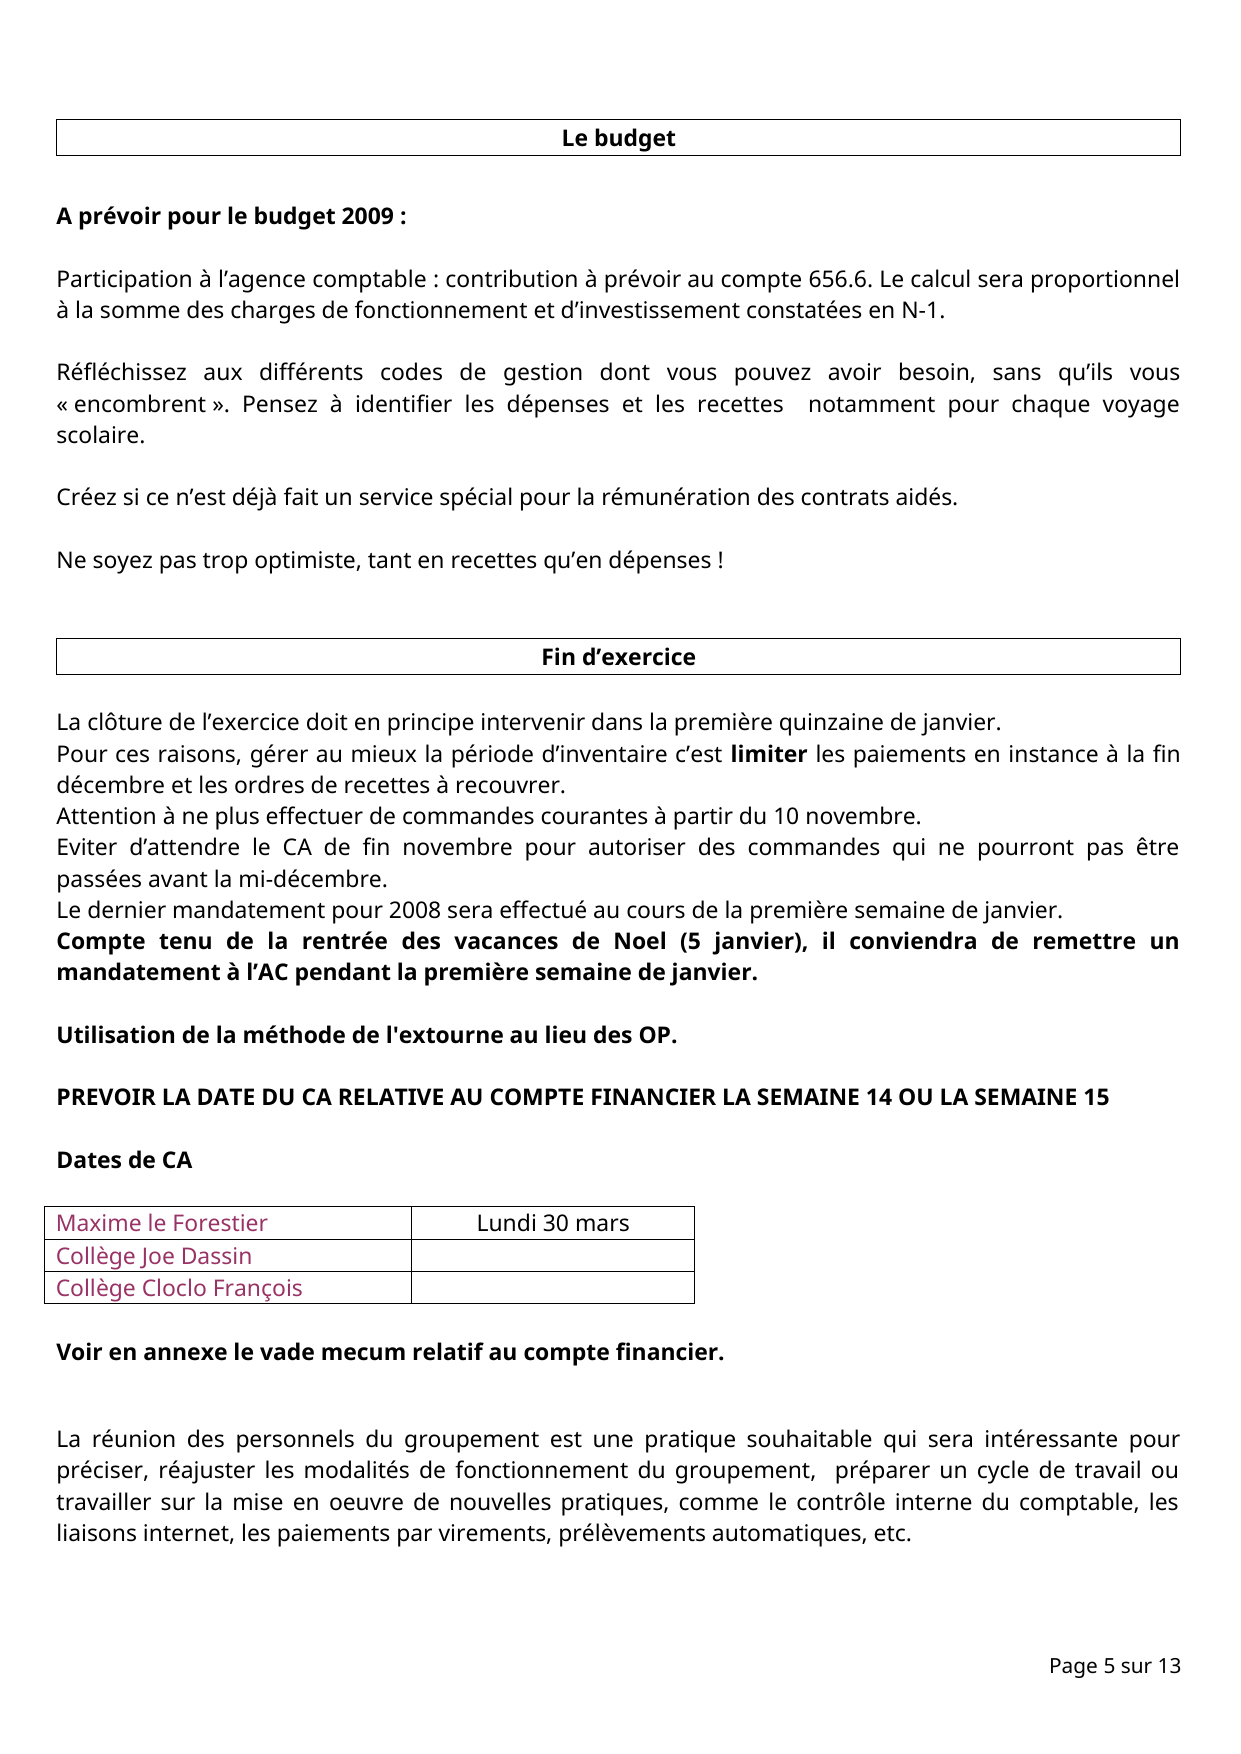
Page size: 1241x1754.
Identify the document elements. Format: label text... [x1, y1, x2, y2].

table_cell [412, 1272, 694, 1303]
text La réunion des personnels du groupement est une pratique souhaitable qui sera intéressante pour préciser, réajuster les modalités de fonctionnement du groupement, préparer un cycle de travail ou travailler sur la mise en oeuvre de nouvelles pratiques, comme le contrôle interne du comptable, les liaisons internet, les paiements par virements, prélèvements automatiques, etc. [56, 1423, 1181, 1548]
text PREVOIR LA DATE DU CA RELATIVE AU COMPTE FINANCIER LA SEMAINE 14 OU LA SEMAINE 15 [56, 1081, 1181, 1112]
text La clôture de l’exercice doit en principe intervenir dans la première quinzaine de janvier. [56, 706, 1181, 737]
table_header Maxime le Forestier [45, 1207, 411, 1238]
text Fin d’exercice [57, 639, 1180, 674]
text Participation à l’agence comptable : contribution à prévoir au compte 656.6. Le calcul sera proportionnel à la somme des charges de fonctionnement et d’investissement constatées en N-1. [56, 262, 1181, 325]
text Pour ces raisons, gérer au mieux la période d’inventaire c’est limiter les paiements en instance à la fin décembre et les ordres de recettes à recouvrer. [56, 737, 1181, 800]
text Dates de CA [56, 1144, 1181, 1175]
table_cell [412, 1240, 694, 1271]
table_header Lundi 30 mars [412, 1207, 694, 1238]
text Compte tenu de la rentrée des vacances de Noel (5 janvier), il conviendra de remettre un mandatement à l’AC pendant la première semaine de janvier. [56, 925, 1181, 987]
table_cell Collège Joe Dassin [45, 1240, 411, 1271]
text Réfléchissez aux différents codes de gestion dont vous pouvez avoir besoin, sans qu’ils vous « encombrent ». Pensez à identifier les dépenses et les recettes notamment pour chaque voyage scolaire. [56, 356, 1181, 450]
text Créez si ce n’est déjà fait un service spécial pour la rémunération des contrats aidés. [56, 481, 1181, 512]
text A prévoir pour le budget 2009 : [56, 200, 1181, 231]
text Utilisation de la méthode de l'extourne au lieu des OP. [56, 1019, 1181, 1050]
text Le dernier mandatement pour 2008 sera effectué au cours de la première semaine de janvier. [56, 894, 1181, 925]
text Eviter d’attendre le CA de fin novembre pour autoriser des commandes qui ne pourront pas être passées avant la mi-décembre. [56, 831, 1181, 894]
text Voir en annexe le vade mecum relatif au compte financier. [56, 1335, 1181, 1367]
text Attention à ne plus effectuer de commandes courantes à partir du 10 novembre. [56, 800, 1181, 831]
text Le budget [57, 120, 1180, 155]
table_cell Collège Cloclo François [45, 1272, 411, 1303]
text Ne soyez pas trop optimiste, tant en recettes qu’en dépenses ! [56, 544, 1181, 575]
